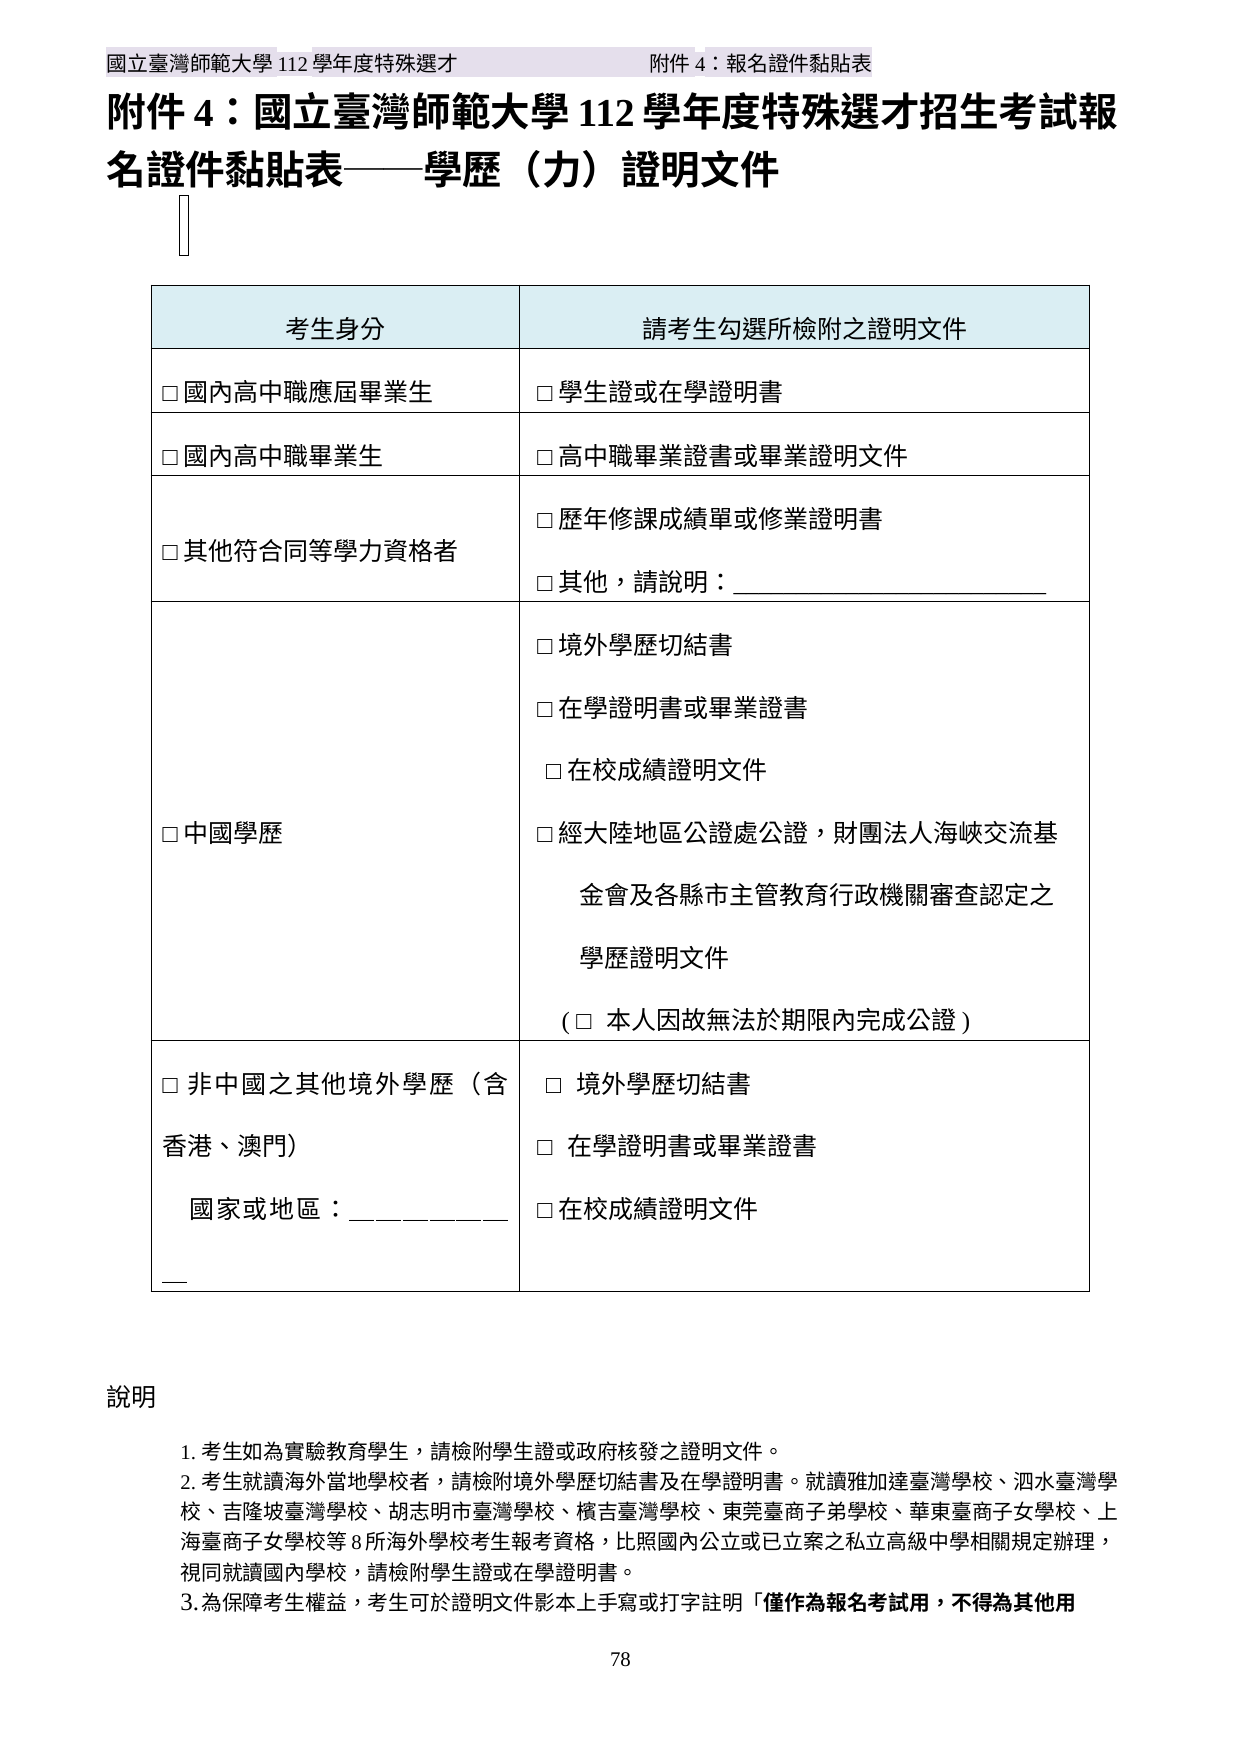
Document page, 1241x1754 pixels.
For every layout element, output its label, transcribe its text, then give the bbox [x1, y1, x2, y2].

list 考生就讀海外當地學校者，請檢附境外學歷切結書及在學證明書。就讀雅加達臺灣學校、泗水臺灣學校、吉隆坡臺灣學校、胡志明市臺灣學校、檳吉臺灣學校、東莞臺商子弟學校、華東臺商子女學校、上海臺商子女學校等8所海外學校考生報考資格，比照國內公立或已立案之私立高級中學相關規定辦理，視同就讀國內學校，請檢附學生證或在學證明書。 [180, 1465, 1134, 1586]
table_cell □ 國內高中職應屆畢業生 [152, 349, 519, 412]
list 為保障考生權益，考生可於證明文件影本上手寫或打字註明「僅作為報名考試用，不得為其他用 [180, 1586, 1134, 1616]
table_cell □ 學生證或在學證明書 [520, 349, 1089, 412]
table_cell □ 非中國之其他境外學歷（含香港、澳門） 國家或地區：＿＿＿＿＿＿＿ [152, 1041, 519, 1291]
table_cell □ 歷年修課成績單或修業證明書 □ 其他，請說明：_________________________ [520, 476, 1089, 601]
table_cell □ 其他符合同等學力資格者 [152, 476, 519, 601]
table_header 請考生勾選所檢附之證明文件 [520, 286, 1089, 348]
table_cell □ 中國學歷 [152, 602, 519, 1040]
table_header 考生身分 [152, 286, 519, 348]
table_cell □ 國內高中職畢業生 [152, 413, 519, 475]
table_cell □ 境外學歷切結書 □ 在學證明書或畢業證書 □ 在校成績證明文件 [520, 1041, 1089, 1291]
table_cell □ 高中職畢業證書或畢業證明文件 [520, 413, 1089, 475]
list 考生如為實驗教育學生，請檢附學生證或政府核發之證明文件。 [180, 1435, 1134, 1465]
table_header [180, 196, 188, 255]
text 說明 [106, 1354, 1134, 1417]
table_cell □ 境外學歷切結書 □ 在學證明書或畢業證書 □ 在校成績證明文件 □ 經大陸地區公證處公證，財團法人海峽交流基金會及各縣市主管教育行政機關審查認定之學歷證明文件 ( □ 本人因故無法於期限內完成公證 ) [520, 602, 1089, 1040]
subtitle 附件4：國立臺灣師範大學112學年度特殊選才招生考試報名證件黏貼表──學歷（力）證明文件 [106, 81, 1134, 195]
